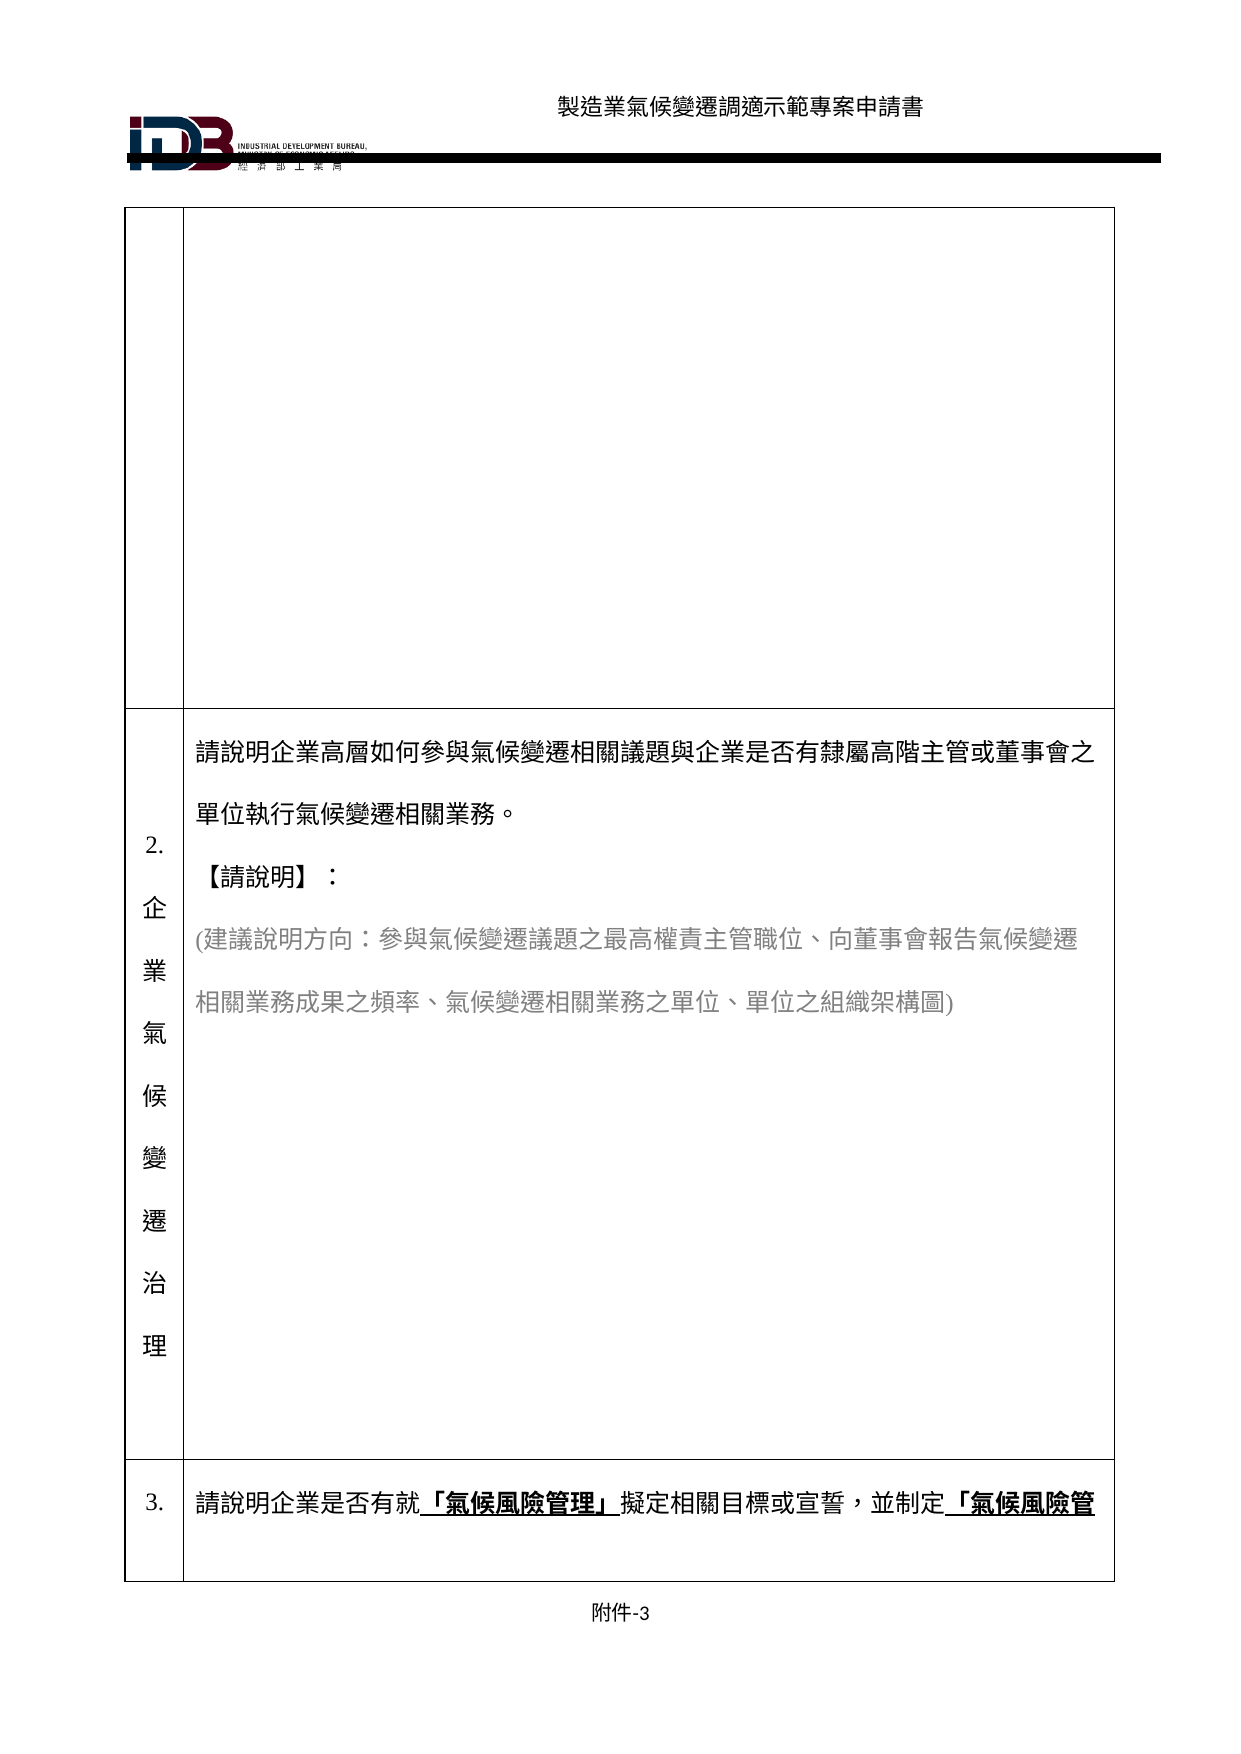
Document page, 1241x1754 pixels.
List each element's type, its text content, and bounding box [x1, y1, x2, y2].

table_header [126, 208, 183, 708]
table_cell 請說明企業是否有就「氣候風險管理」擬定相關目標或宣誓，並制定「氣候風險管 [184, 1460, 1114, 1581]
table_cell 請說明企業高層如何參與氣候變遷相關議題與企業是否有隸屬高階主管或董事會之單位執行氣候變遷相關業務。 【請說明】： (建議說明方向：參與氣候變遷議題之最高權責主管職位、向董事會報告氣候變遷相關業務成果之頻率、氣候變遷相關業務之單位、單位之組織架構圖) [184, 709, 1114, 1459]
table_cell 3. [126, 1460, 183, 1581]
table_cell [184, 208, 1114, 708]
table_cell 2.企業氣候變遷治理 [126, 709, 183, 1459]
